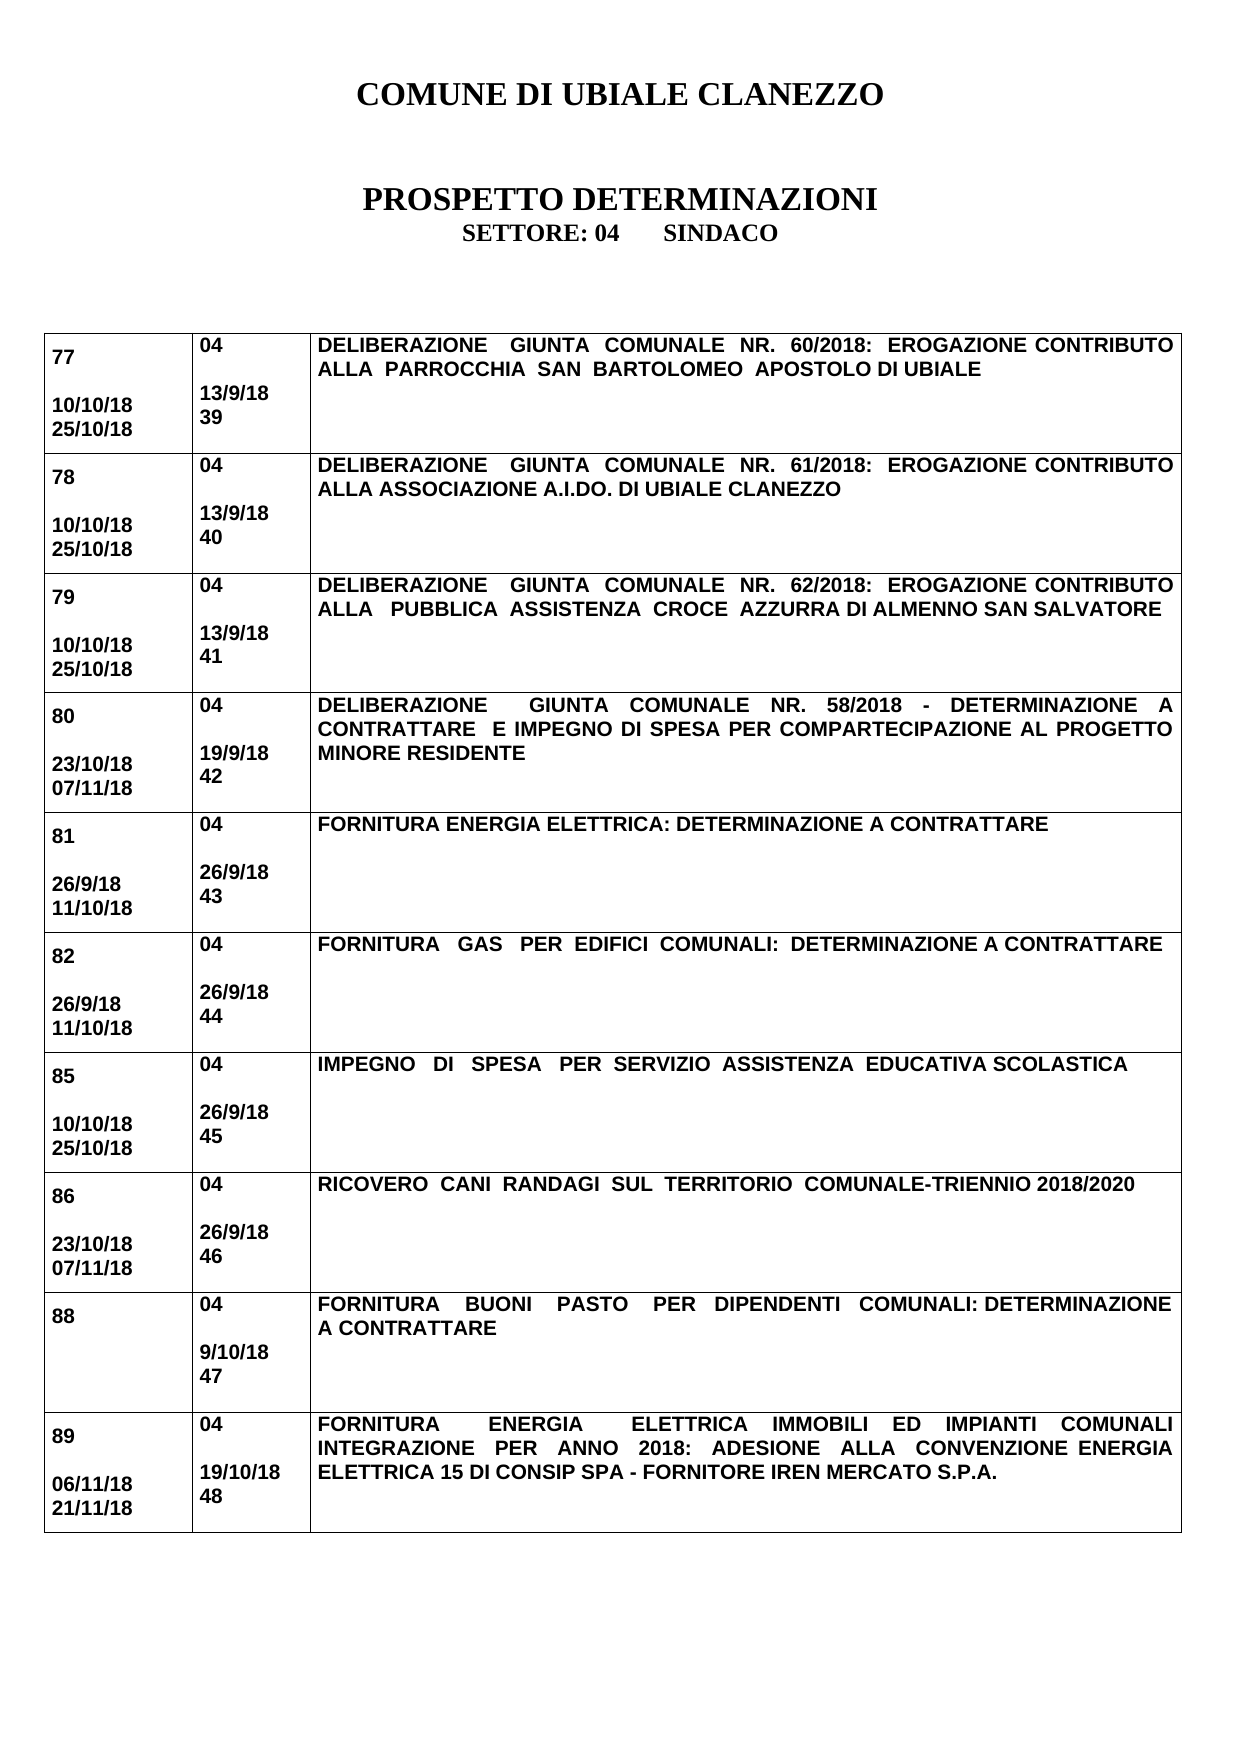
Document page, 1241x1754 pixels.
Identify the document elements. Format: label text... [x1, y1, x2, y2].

table_cell RICOVERO CANI RANDAGI SUL TERRITORIO COMUNALE-TRIENNIO 2018/2020 [311, 1173, 1181, 1292]
table_cell FORNITURA BUONI PASTO PER DIPENDENTI COMUNALI: DETERMINAZIONE A CONTRATTARE [311, 1293, 1181, 1412]
table_cell 04 26/9/18 44 [193, 933, 310, 1052]
table_cell 04 19/9/18 42 [193, 693, 310, 812]
table_cell IMPEGNO DI SPESA PER SERVIZIO ASSISTENZA EDUCATIVA SCOLASTICA [311, 1053, 1181, 1172]
table_cell 80 23/10/18 07/11/18 [45, 693, 192, 812]
table_cell 04 13/9/18 40 [193, 454, 310, 572]
table_cell 78 10/10/18 25/10/18 [45, 454, 192, 572]
table_cell DELIBERAZIONE GIUNTA COMUNALE NR. 62/2018: EROGAZIONE CONTRIBUTO ALLA PUBBLICA ASSISTENZA CROCE AZZURRA DI ALMENNO SAN SALVATORE [311, 574, 1181, 692]
table_cell 04 9/10/18 47 [193, 1293, 310, 1412]
table_cell 04 26/9/18 46 [193, 1173, 310, 1292]
table_cell FORNITURA GAS PER EDIFICI COMUNALI: DETERMINAZIONE A CONTRATTARE [311, 933, 1181, 1052]
table_cell DELIBERAZIONE GIUNTA COMUNALE NR. 60/2018: EROGAZIONE CONTRIBUTO ALLA PARROCCHIA SAN BARTOLOMEO APOSTOLO DI UBIALE [311, 334, 1181, 452]
table_cell 79 10/10/18 25/10/18 [45, 574, 192, 692]
table_cell 85 10/10/18 25/10/18 [45, 1053, 192, 1172]
table_cell DELIBERAZIONE GIUNTA COMUNALE NR. 58/2018 - DETERMINAZIONE A CONTRATTARE E IMPEGNO DI SPESA PER COMPARTECIPAZIONE AL PROGETTO MINORE RESIDENTE [311, 693, 1181, 812]
table_cell 04 26/9/18 45 [193, 1053, 310, 1172]
table_cell 77 10/10/18 25/10/18 [45, 334, 192, 452]
table_cell 04 13/9/18 41 [193, 574, 310, 692]
table_cell 82 26/9/18 11/10/18 [45, 933, 192, 1052]
table_cell 86 23/10/18 07/11/18 [45, 1173, 192, 1292]
table_cell FORNITURA ENERGIA ELETTRICA: DETERMINAZIONE A CONTRATTARE [311, 813, 1181, 932]
table_cell 89 06/11/18 21/11/18 [45, 1413, 192, 1532]
table_cell 04 26/9/18 43 [193, 813, 310, 932]
table_cell 88 [45, 1293, 192, 1412]
table_cell 81 26/9/18 11/10/18 [45, 813, 192, 932]
table_cell 04 13/9/18 39 [193, 334, 310, 452]
table_cell 04 19/10/18 48 [193, 1413, 310, 1532]
table_cell FORNITURA ENERGIA ELETTRICA IMMOBILI ED IMPIANTI COMUNALI INTEGRAZIONE PER ANNO 2018: ADESIONE ALLA CONVENZIONE ENERGIA ELETTRICA 15 DI CONSIP SPA - FORNITORE IREN MERCATO S.P.A. [311, 1413, 1181, 1532]
table_cell DELIBERAZIONE GIUNTA COMUNALE NR. 61/2018: EROGAZIONE CONTRIBUTO ALLA ASSOCIAZIONE A.I.DO. DI UBIALE CLANEZZO [311, 454, 1181, 572]
